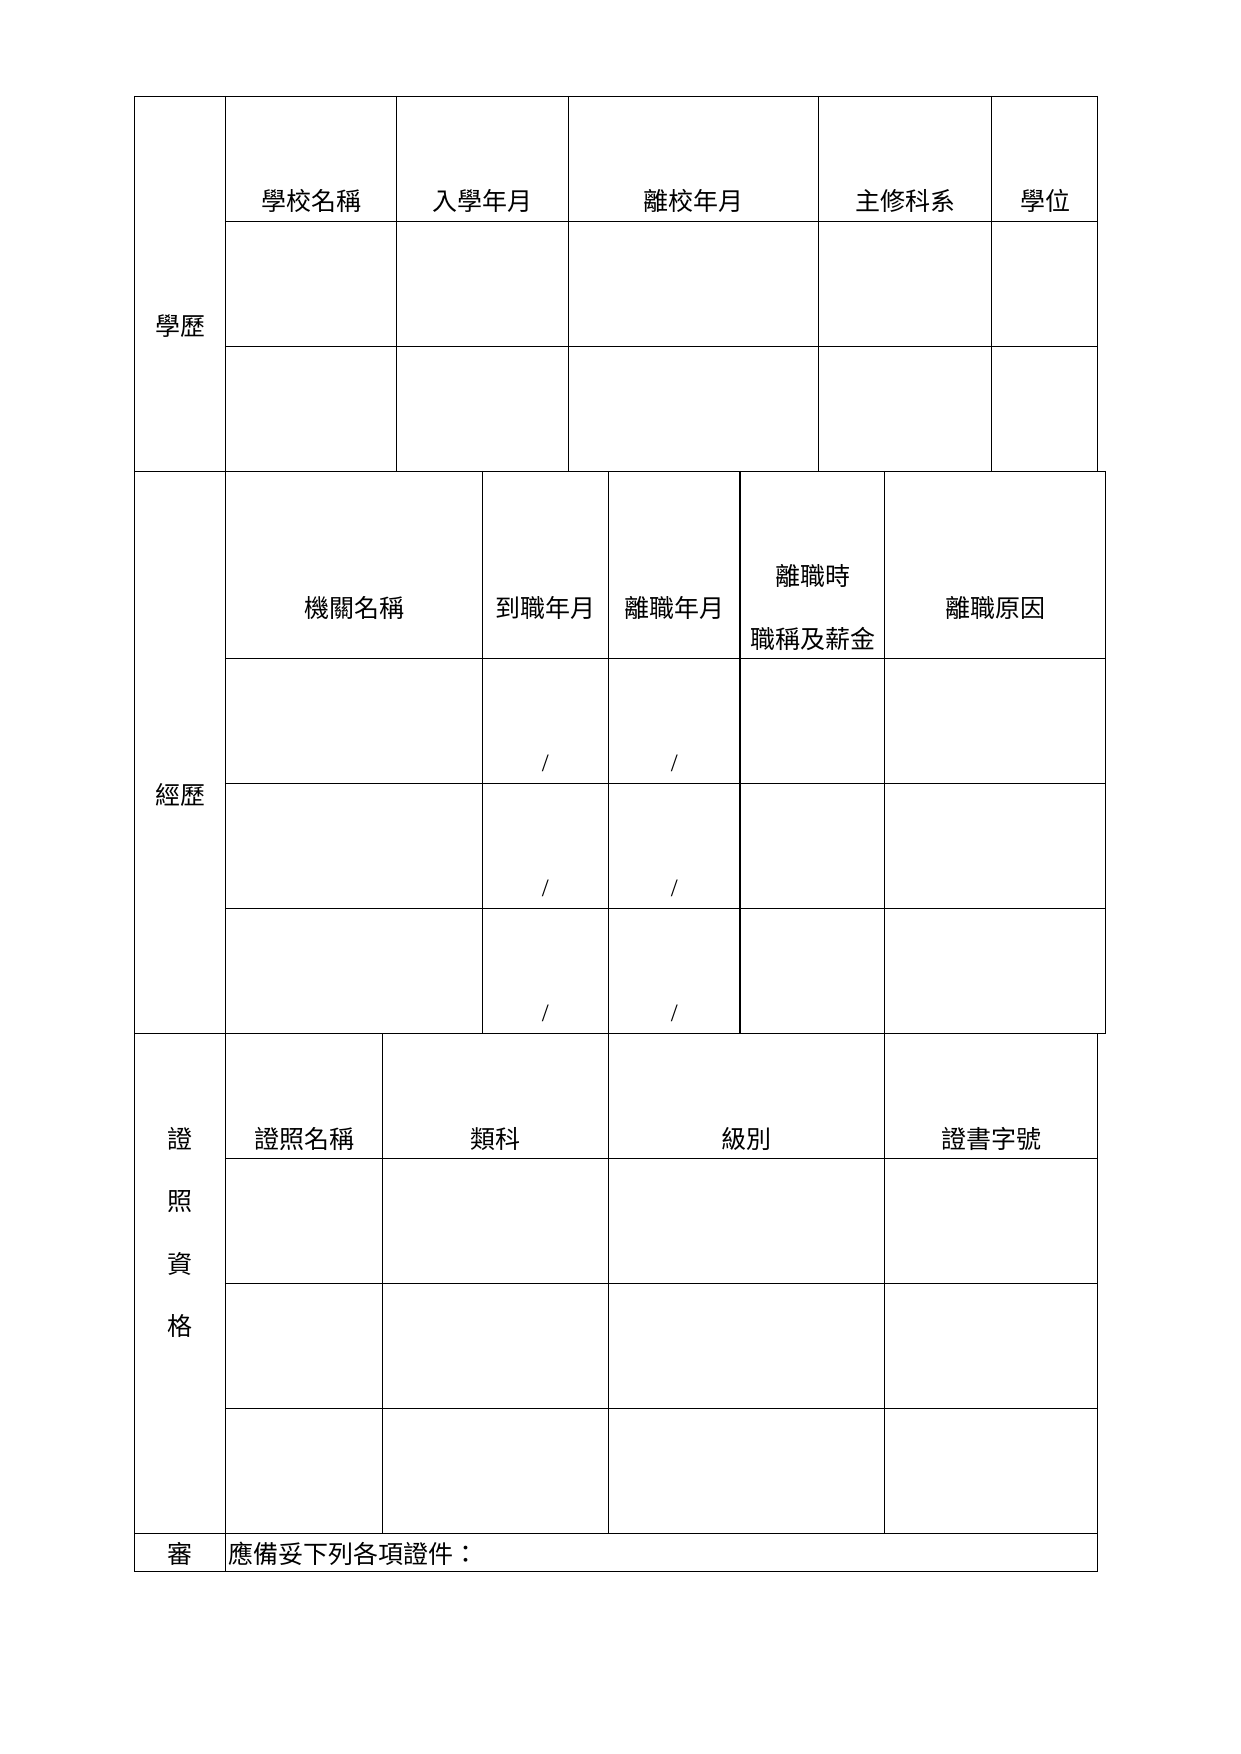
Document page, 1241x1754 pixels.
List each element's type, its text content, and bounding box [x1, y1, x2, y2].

table_cell [885, 909, 1105, 1033]
table_cell [397, 347, 568, 471]
table_cell [741, 784, 884, 908]
table_cell [569, 222, 818, 346]
table_cell [383, 1409, 608, 1533]
table_cell [226, 1284, 382, 1408]
table_cell [885, 659, 1105, 783]
table_cell / [609, 659, 739, 783]
table_cell 類科 [383, 1034, 608, 1158]
table_cell [609, 1159, 884, 1283]
table_cell [1098, 1533, 1106, 1571]
table_cell 證書字號 [885, 1034, 1097, 1158]
table_cell [226, 222, 396, 346]
table_cell [609, 1284, 884, 1408]
table_cell [226, 1159, 382, 1283]
table_cell [226, 659, 482, 783]
table_cell / [483, 784, 608, 908]
table_cell 離職年月 [609, 472, 739, 658]
table_cell [226, 909, 482, 1033]
table_cell [1098, 346, 1106, 471]
table_cell [226, 784, 482, 908]
table_cell [1098, 1283, 1106, 1408]
table_cell 到職年月 [483, 472, 608, 658]
table_cell [885, 1409, 1097, 1533]
table_cell [992, 222, 1097, 346]
table_cell 機關名稱 [226, 472, 482, 658]
table_cell 離職原因 [885, 472, 1105, 658]
table_cell [1098, 96, 1106, 221]
table_cell [741, 909, 884, 1033]
table_cell [885, 1159, 1097, 1283]
table_cell / [609, 909, 739, 1033]
table_cell [383, 1284, 608, 1408]
table_cell [226, 1409, 382, 1533]
table_cell [885, 784, 1105, 908]
table_cell 離職時 職稱及薪金 [741, 472, 884, 658]
table_cell [819, 347, 991, 471]
table_cell 學校名稱 [226, 97, 396, 221]
table_cell [609, 1409, 884, 1533]
table_cell [1098, 1034, 1106, 1158]
table_cell [1098, 1158, 1106, 1283]
table_cell [383, 1159, 608, 1283]
table_cell [741, 659, 884, 783]
table_cell [226, 347, 396, 471]
table_cell 級別 [609, 1034, 884, 1158]
table_cell 經歷 [135, 472, 225, 1033]
table_cell [569, 347, 818, 471]
table_cell / [609, 784, 739, 908]
table_cell [1098, 221, 1106, 346]
table_cell 證 照 資 格 [135, 1034, 225, 1533]
table_cell 學位 [992, 97, 1097, 221]
table_cell 學歷 [135, 97, 225, 471]
table_cell [1098, 1408, 1106, 1533]
table_cell [819, 222, 991, 346]
table_cell [992, 347, 1097, 471]
table_cell [885, 1284, 1097, 1408]
table_cell / [483, 659, 608, 783]
table_cell / [483, 909, 608, 1033]
table_cell 證照名稱 [226, 1034, 382, 1158]
table_cell 入學年月 [397, 97, 568, 221]
table_cell 主修科系 [819, 97, 991, 221]
table_cell [397, 222, 568, 346]
table_cell 審 [135, 1534, 225, 1571]
table_cell 應備妥下列各項證件： [226, 1534, 1097, 1571]
table_cell 離校年月 [569, 97, 818, 221]
